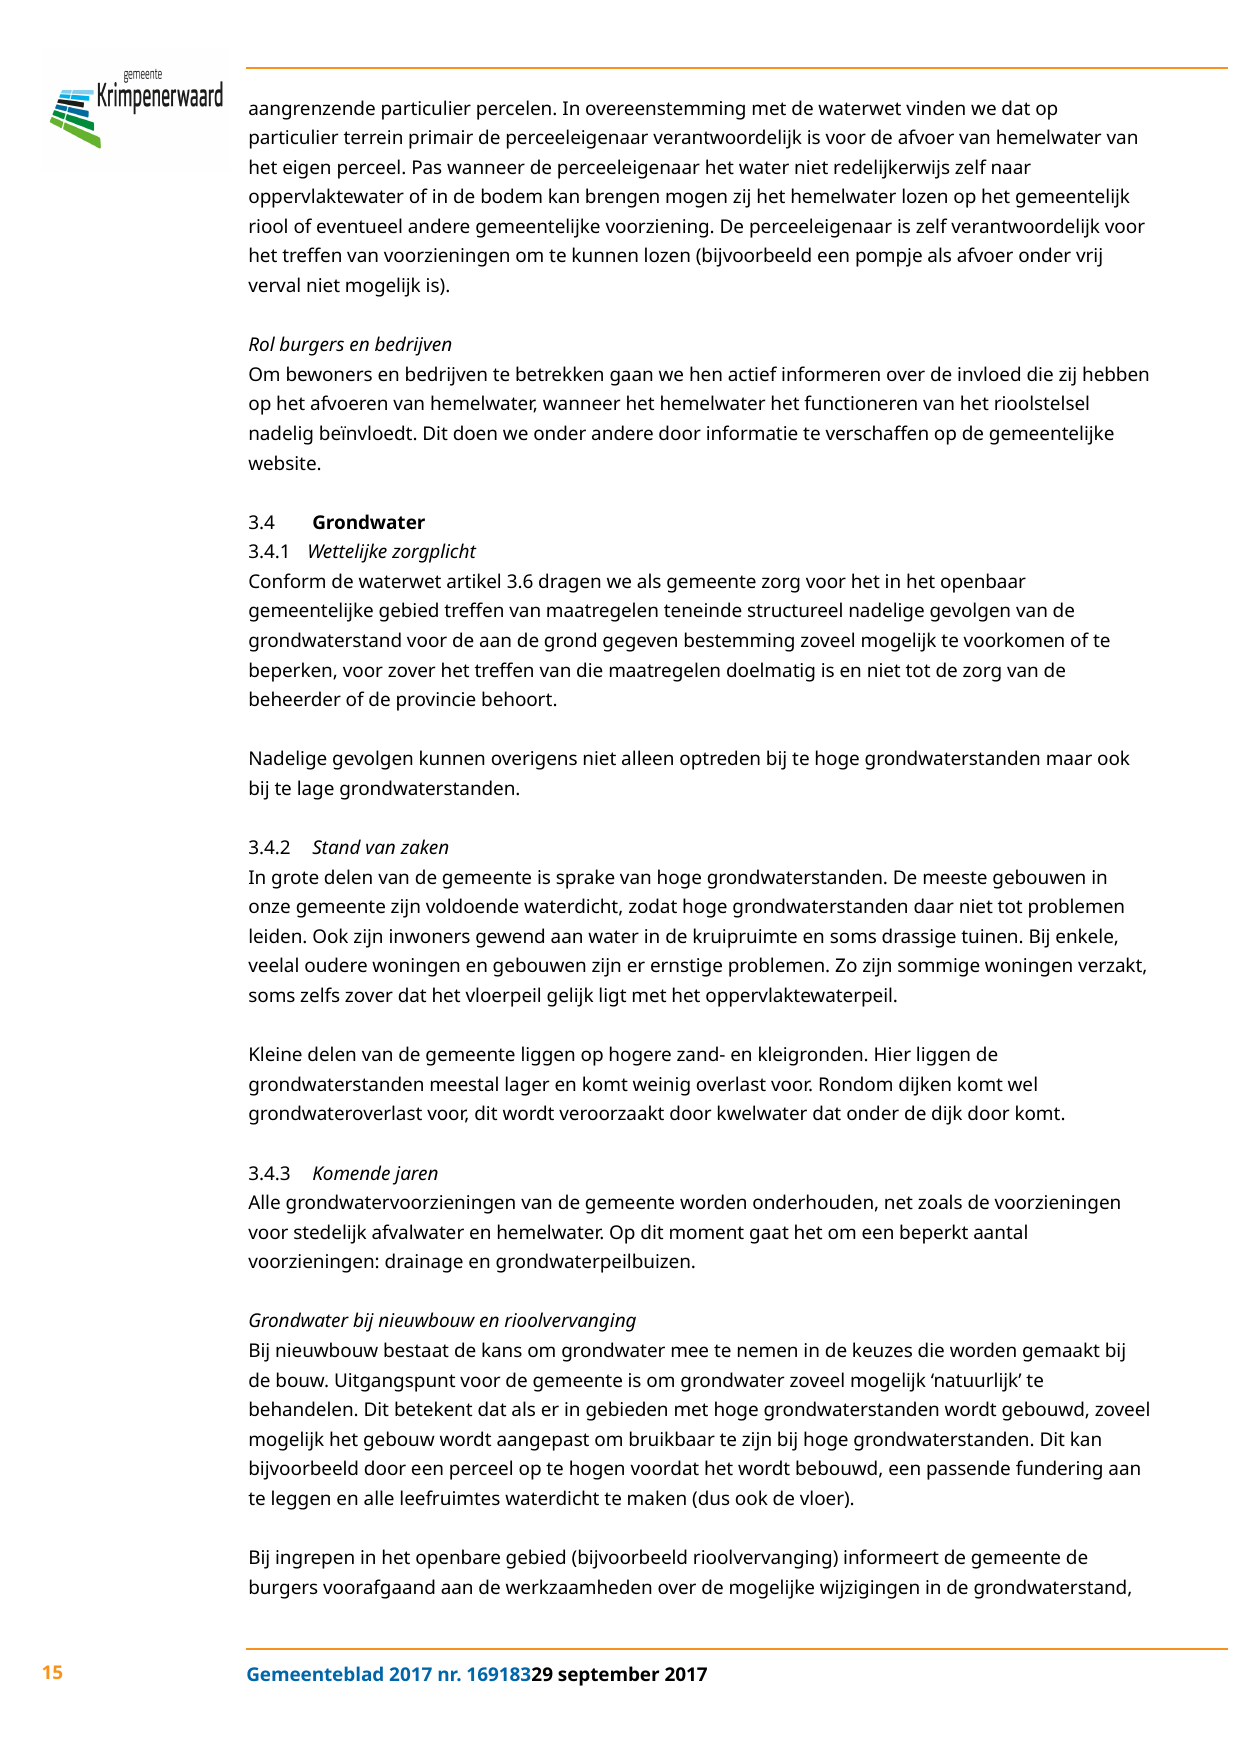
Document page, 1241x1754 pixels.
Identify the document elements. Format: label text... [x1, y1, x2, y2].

text In grote delen van de gemeente is sprake van hoge grondwaterstanden. De meeste gebouwen in onze gemeente zijn voldoende waterdicht, zodat hoge grondwaterstanden daar niet tot problemen leiden. Ook zijn inwoners gewend aan water in de kruipruimte en soms drassige tuinen. Bij enkele, veelal oudere woningen en gebouwen zijn er ernstige problemen. Zo zijn sommige woningen verzakt, soms zelfs zover dat het vloerpeil gelijk ligt met het oppervlaktewaterpeil. [248, 864, 1152, 1008]
text Rol burgers en bedrijven [248, 331, 1152, 357]
text Conform de waterwet artikel 3.6 dragen we als gemeente zorg voor het in het openbaar gemeentelijke gebied treffen van maatregelen teneinde structureel nadelige gevolgen van de grondwaterstand voor de aan de grond gegeven bestemming zoveel mogelijk te voorkomen of te beperken, voor zover het treffen van die maatregelen doelmatig is en niet tot de zorg van de beheerder of de provincie behoort. [248, 568, 1152, 712]
text Nadelige gevolgen kunnen overigens niet alleen optreden bij te hoge grondwaterstanden maar ook bij te lage grondwaterstanden. [248, 746, 1152, 801]
text Alle grondwatervoorzieningen van de gemeente worden onderhouden, net zoals de voorzieningen voor stedelijk afvalwater en hemelwater. Op dit moment gaat het om een beperkt aantal voorzieningen: drainage en grondwaterpeilbuizen. [248, 1189, 1152, 1274]
text aangrenzende particulier percelen. In overeenstemming met de waterwet vinden we dat op particulier terrein primair de perceeleigenaar verantwoordelijk is voor de afvoer van hemelwater van het eigen perceel. Pas wanneer de perceeleigenaar het water niet redelijkerwijs zelf naar oppervlaktewater of in de bodem kan brengen mogen zij het hemelwater lozen op het gemeentelijk riool of eventueel andere gemeentelijke voorziening. De perceeleigenaar is zelf verantwoordelijk voor het treffen van voorzieningen om te kunnen lozen (bijvoorbeeld een pompje als afvoer onder vrij verval niet mogelijk is). [248, 95, 1152, 298]
text Bij ingrepen in het openbare gebied (bijvoorbeeld rioolvervanging) informeert de gemeente de burgers voorafgaand aan de werkzaamheden over de mogelijke wijzigingen in de grondwaterstand, [248, 1544, 1152, 1600]
text Kleine delen van de gemeente liggen op hogere zand- en kleigronden. Hier liggen de grondwaterstanden meestal lager en komt weinig overlast voor. Rondom dijken komt wel grondwateroverlast voor, dit wordt veroorzaakt door kwelwater dat onder de dijk door komt. [248, 1041, 1152, 1126]
list Wettelijke zorgplicht [248, 538, 1152, 564]
text Grondwater bij nieuwbouw en rioolvervanging [248, 1308, 1152, 1333]
list Stand van zaken [248, 834, 1152, 860]
text Bij nieuwbouw bestaat de kans om grondwater mee te nemen in de keuzes die worden gemaakt bij de bouw. Uitgangspunt voor de gemeente is om grondwater zoveel mogelijk ‘natuurlijk’ te behandelen. Dit betekent dat als er in gebieden met hoge grondwaterstanden wordt gebouwd, zoveel mogelijk het gebouw wordt aangepast om bruikbaar te zijn bij hoge grondwaterstanden. Dit kan bijvoorbeeld door een perceel op te hogen voordat het wordt bebouwd, een passende fundering aan te leggen en alle leefruimtes waterdicht te maken (dus ook de vloer). [248, 1337, 1152, 1511]
picture [41, 47, 231, 172]
list Komende jaren [248, 1160, 1152, 1186]
list Grondwater [248, 509, 1152, 535]
text Om bewoners en bedrijven te betrekken gaan we hen actief informeren over de invloed die zij hebben op het afvoeren van hemelwater, wanneer het hemelwater het functioneren van het rioolstelsel nadelig beïnvloedt. Dit doen we onder andere door informatie te verschaffen op de gemeentelijke website. [248, 361, 1152, 476]
